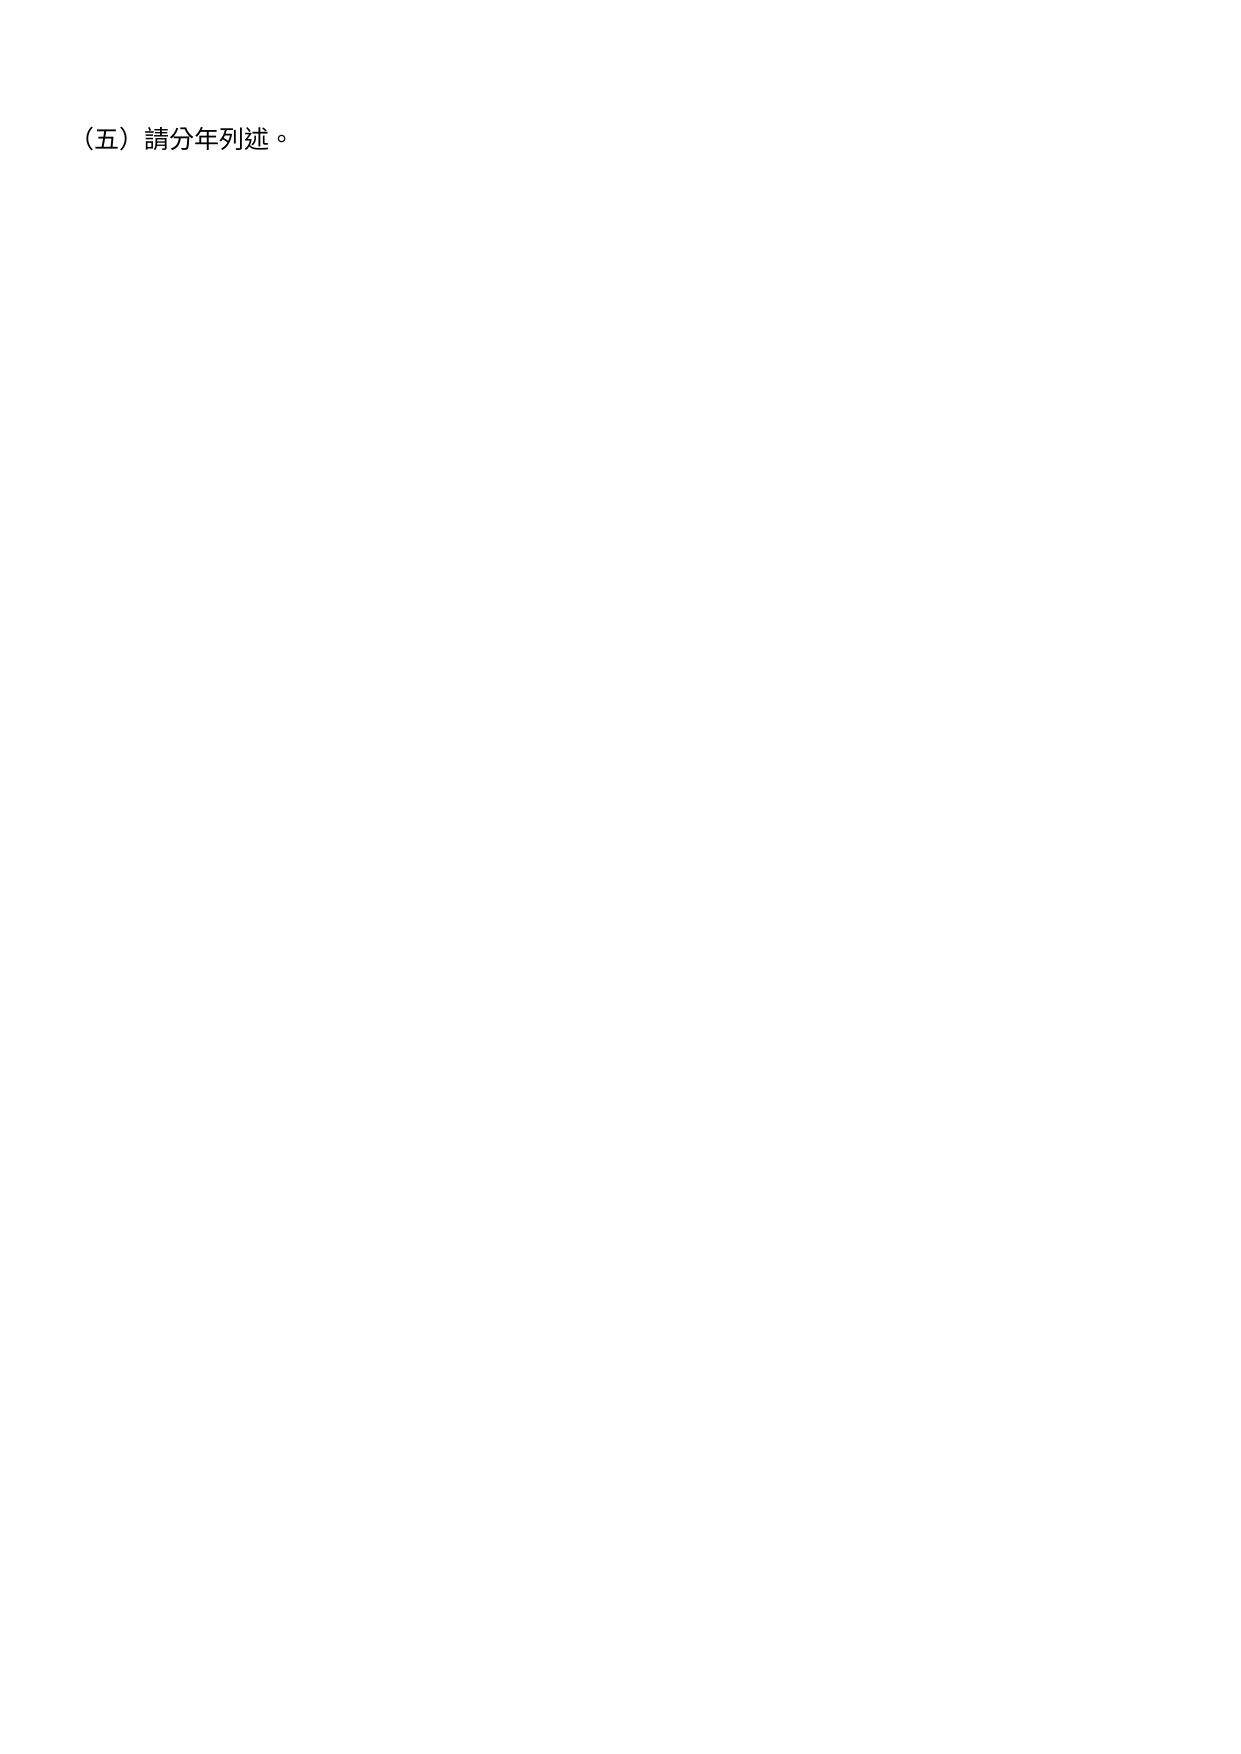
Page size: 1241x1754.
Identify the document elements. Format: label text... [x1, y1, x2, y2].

text （五）請分年列述。 [69, 96, 1141, 158]
